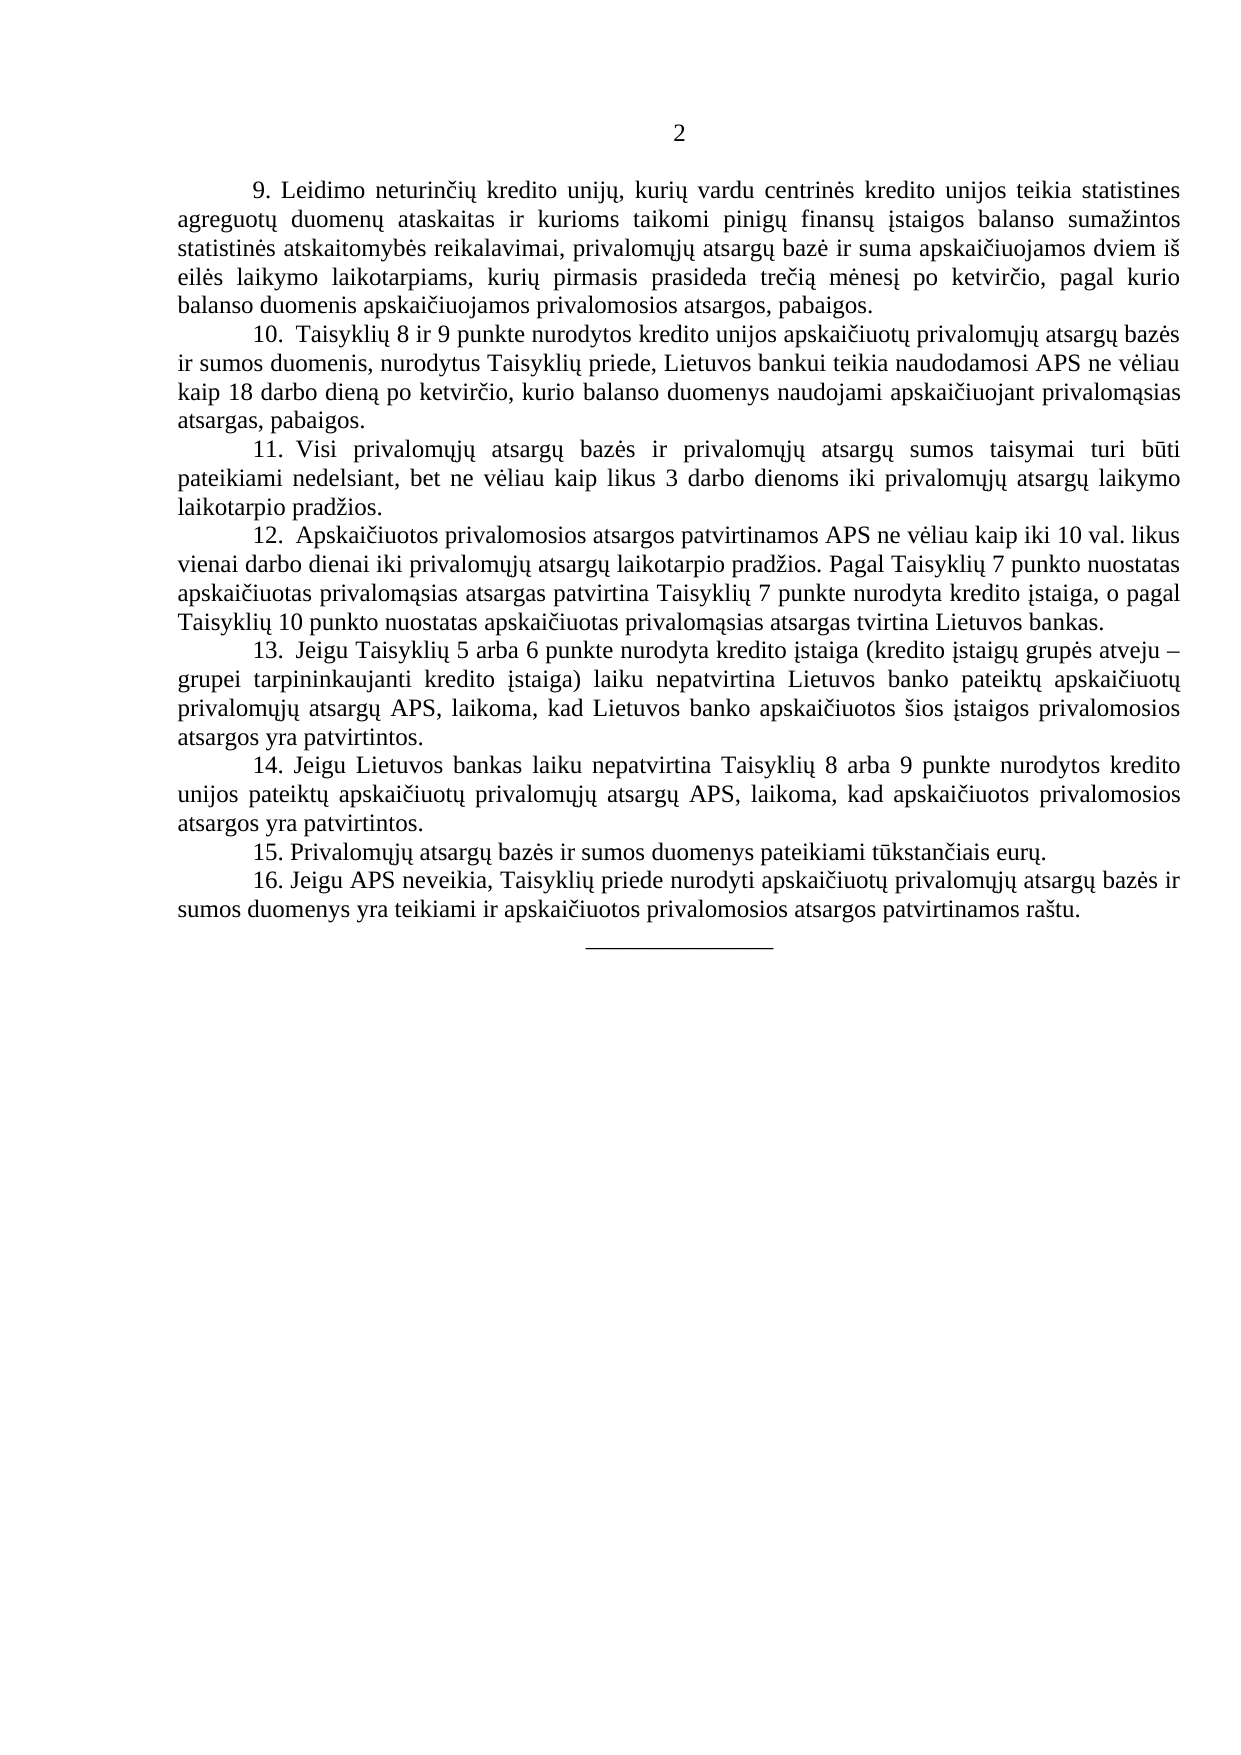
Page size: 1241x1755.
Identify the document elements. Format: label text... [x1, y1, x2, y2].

text 10. Taisyklių 8 ir 9 punkte nurodytos kredito unijos apskaičiuotų privalomųjų atsargų bazės ir sumos duomenis, nurodytus Taisyklių priede, Lietuvos bankui teikia naudodamosi APS ne vėliau kaip 18 darbo dieną po ketvirčio, kurio balanso duomenys naudojami apskaičiuojant privalomąsias atsargas, pabaigos. [177, 319, 1181, 434]
text 15. Privalomųjų atsargų bazės ir sumos duomenys pateikiami tūkstančiais eurų. [177, 837, 1181, 866]
text 14. Jeigu Lietuvos bankas laiku nepatvirtina Taisyklių 8 arba 9 punkte nurodytos kredito unijos pateiktų apskaičiuotų privalomųjų atsargų APS, laikoma, kad apskaičiuotos privalomosios atsargos yra patvirtintos. [177, 751, 1181, 837]
text 13. Jeigu Taisyklių 5 arba 6 punkte nurodyta kredito įstaiga (kredito įstaigų grupės atveju – grupei tarpininkaujanti kredito įstaiga) laiku nepatvirtina Lietuvos banko pateiktų apskaičiuotų privalomųjų atsargų APS, laikoma, kad Lietuvos banko apskaičiuotos šios įstaigos privalomosios atsargos yra patvirtintos. [177, 636, 1181, 751]
text 12. Apskaičiuotos privalomosios atsargos patvirtinamos APS ne vėliau kaip iki 10 val. likus vienai darbo dienai iki privalomųjų atsargų laikotarpio pradžios. Pagal Taisyklių 7 punkto nuostatas apskaičiuotas privalomąsias atsargas patvirtina Taisyklių 7 punkte nurodyta kredito įstaiga, o pagal Taisyklių 10 punkto nuostatas apskaičiuotas privalomąsias atsargas tvirtina Lietuvos bankas. [177, 521, 1181, 636]
text _______________ [177, 923, 1181, 952]
text 9. Leidimo neturinčių kredito unijų, kurių vardu centrinės kredito unijos teikia statistines agreguotų duomenų ataskaitas ir kurioms taikomi pinigų finansų įstaigos balanso sumažintos statistinės atskaitomybės reikalavimai, privalomųjų atsargų bazė ir suma apskaičiuojamos dviem iš eilės laikymo laikotarpiams, kurių pirmasis prasideda trečią mėnesį po ketvirčio, pagal kurio balanso duomenis apskaičiuojamos privalomosios atsargos, pabaigos. [177, 176, 1181, 319]
text 16. Jeigu APS neveikia, Taisyklių priede nurodyti apskaičiuotų privalomųjų atsargų bazės ir sumos duomenys yra teikiami ir apskaičiuotos privalomosios atsargos patvirtinamos raštu. [177, 866, 1181, 923]
text 11. Visi privalomųjų atsargų bazės ir privalomųjų atsargų sumos taisymai turi būti pateikiami nedelsiant, bet ne vėliau kaip likus 3 darbo dienoms iki privalomųjų atsargų laikymo laikotarpio pradžios. [177, 434, 1181, 521]
